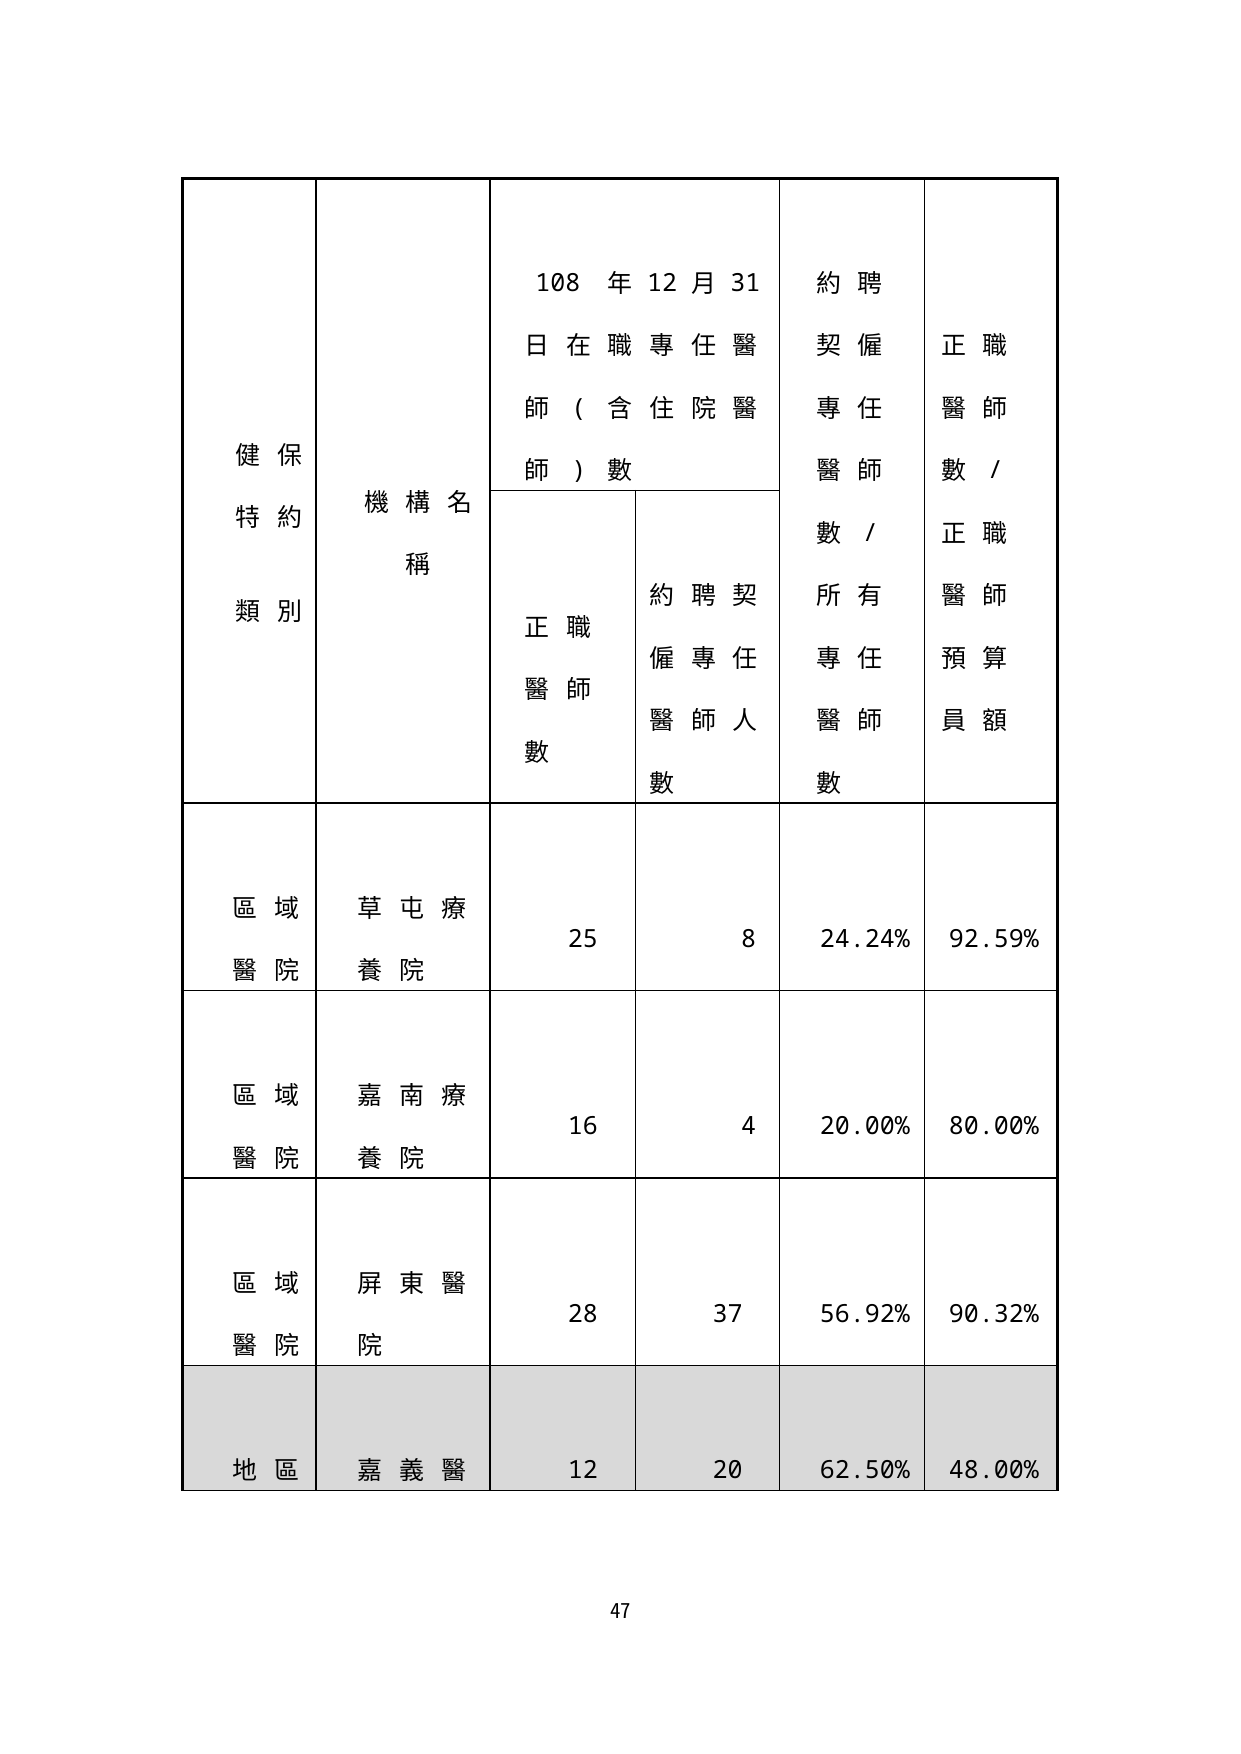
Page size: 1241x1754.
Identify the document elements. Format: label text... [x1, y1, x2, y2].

table_header 正職醫師數/正職醫師預算員額 [925, 180, 1056, 802]
table_cell 80.00% [925, 991, 1056, 1177]
table_cell 區域醫院 [184, 804, 315, 990]
table_cell 區域醫院 [184, 1179, 315, 1365]
table_header 機構名稱 [317, 180, 489, 802]
table_cell 20 [636, 1366, 779, 1490]
table_header 108年12月31日在職專任醫師(含住院醫師)數 [491, 180, 779, 490]
table_cell 16 [491, 991, 635, 1177]
table_cell 62.50% [780, 1366, 924, 1490]
table_cell 草屯療養院 [317, 804, 489, 990]
table_cell 正職醫師數 [491, 491, 635, 802]
table_cell 56.92% [780, 1179, 924, 1365]
table_cell 48.00% [925, 1366, 1056, 1490]
table_cell 92.59% [925, 804, 1056, 990]
table_cell 28 [491, 1179, 635, 1365]
table_cell 12 [491, 1366, 635, 1490]
table_cell 25 [491, 804, 635, 990]
table_cell 約聘契僱專任醫師人數 [636, 491, 779, 802]
table_cell 90.32% [925, 1179, 1056, 1365]
table_cell 20.00% [780, 991, 924, 1177]
table_cell 嘉義醫 [317, 1366, 489, 1490]
table_cell 24.24% [780, 804, 924, 990]
table_cell 屏東醫院 [317, 1179, 489, 1365]
table_cell 8 [636, 804, 779, 990]
table_cell 地區 [184, 1366, 315, 1490]
table_cell 嘉南療養院 [317, 991, 489, 1177]
table_cell 區域醫院 [184, 991, 315, 1177]
table_header 健保特約 類別 [184, 180, 315, 802]
table_cell 4 [636, 991, 779, 1177]
table_cell 37 [636, 1179, 779, 1365]
table_header 約聘契僱專任醫師數/所有專任醫師數 [780, 180, 924, 802]
